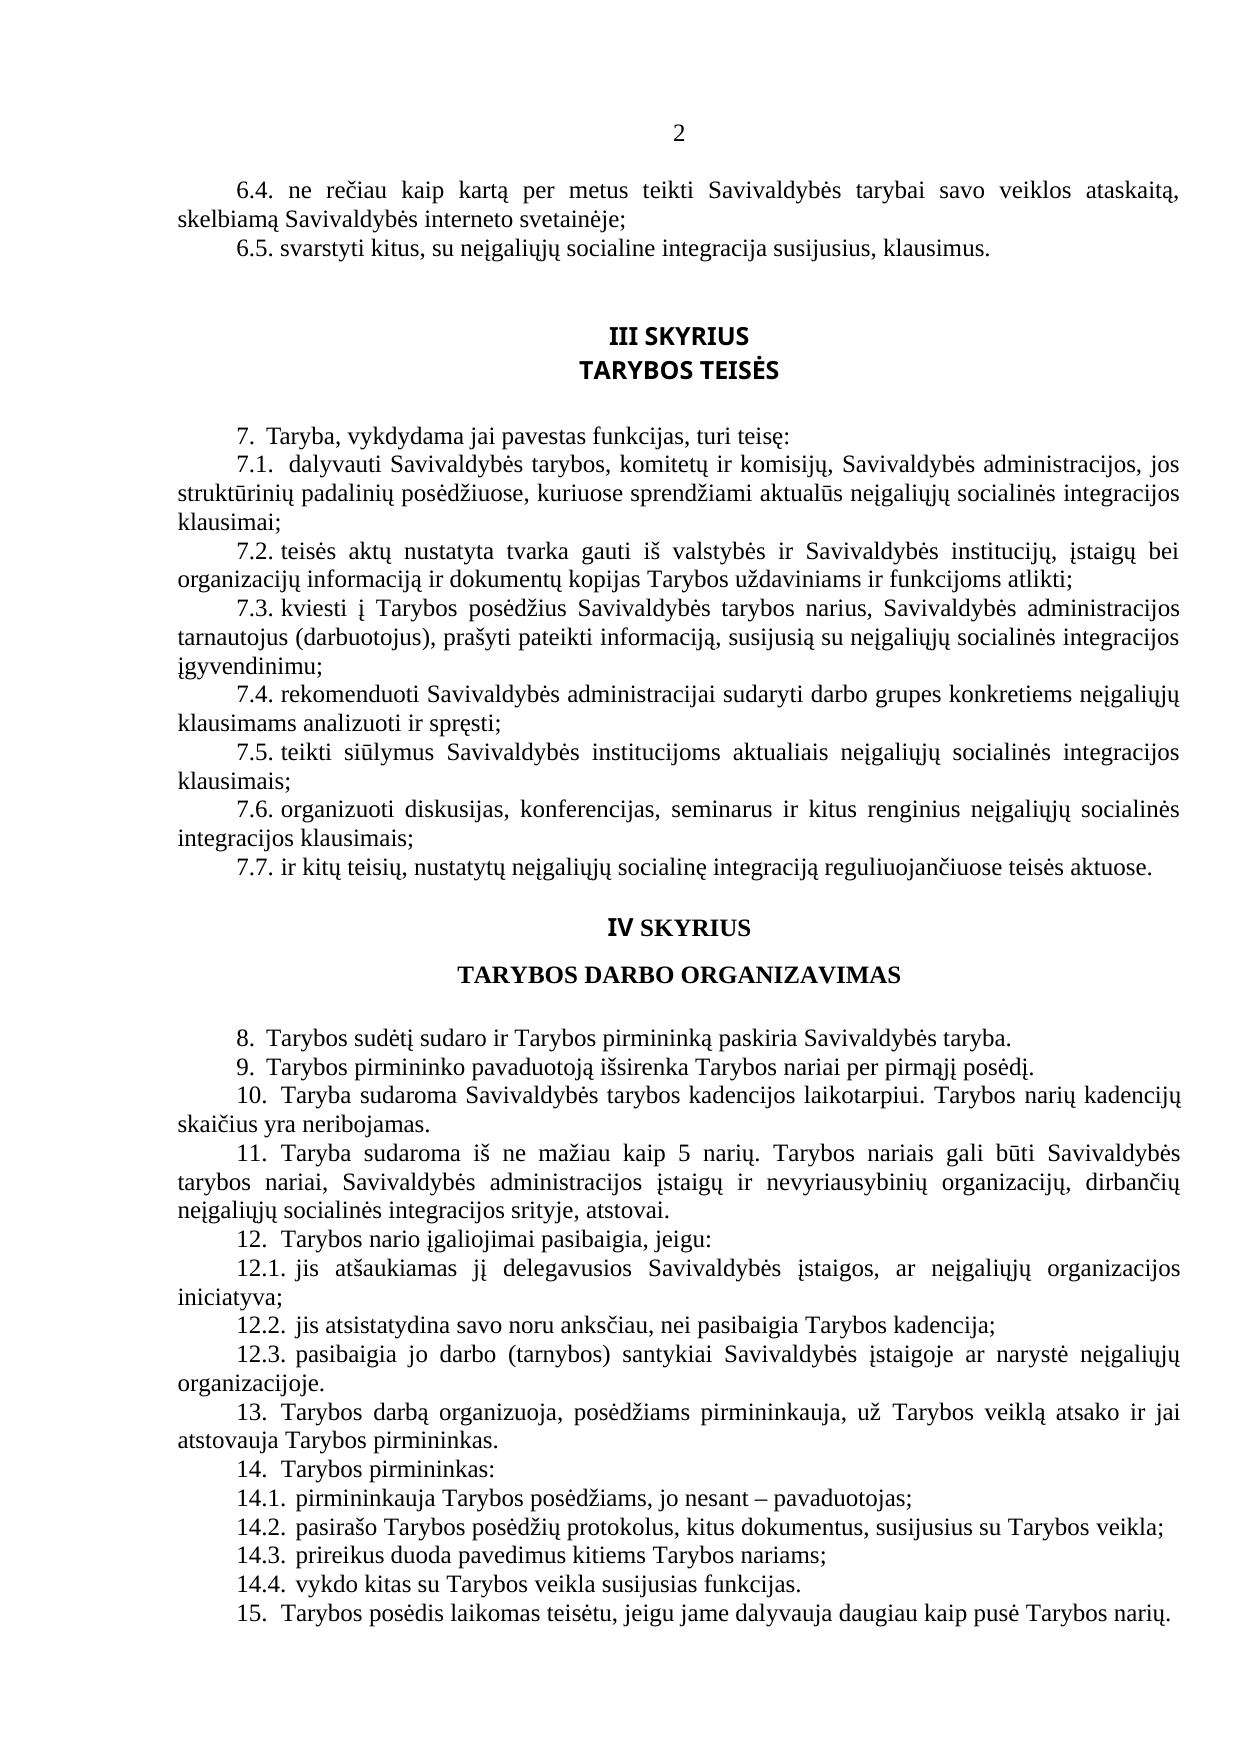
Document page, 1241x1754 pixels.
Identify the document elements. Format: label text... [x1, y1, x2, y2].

text 6.4. ne rečiau kaip kartą per metus teikti Savivaldybės tarybai savo veiklos ataskaitą, skelbiamą Savivaldybės interneto svetainėje; [177, 176, 1181, 233]
text III SKYRIUS [177, 318, 1181, 353]
text 14. Tarybos pirmininkas: [177, 1454, 1181, 1483]
text 14.3. prireikus duoda pavedimus kitiems Tarybos nariams; [236, 1541, 1181, 1569]
text 7.6. organizuoti diskusijas, konferencijas, seminarus ir kitus renginius neįgaliųjų socialinės integracijos klausimais; [177, 794, 1181, 852]
text 11. Taryba sudaroma iš ne mažiau kaip 5 narių. Tarybos nariais gali būti Savivaldybės tarybos nariai, Savivaldybės administracijos įstaigų ir nevyriausybinių organizacijų, dirbančių neįgaliųjų socialinės integracijos srityje, atstovai. [177, 1138, 1181, 1224]
text 7.4. rekomenduoti Savivaldybės administracijai sudaryti darbo grupes konkretiems neįgaliųjų klausimams analizuoti ir spręsti; [177, 679, 1181, 737]
text 14.4. vykdo kitas su Tarybos veikla susijusias funkcijas. [236, 1569, 1181, 1598]
text TARYBOS darbo organizavimas [177, 960, 1181, 989]
text 15. Tarybos posėdis laikomas teisėtu, jeigu jame dalyvauja daugiau kaip pusė Tarybos narių. [177, 1598, 1181, 1627]
text 7.1. dalyvauti Savivaldybės tarybos, komitetų ir komisijų, Savivaldybės administracijos, jos struktūrinių padalinių posėdžiuose, kuriuose sprendžiami aktualūs neįgaliųjų socialinės integracijos klausimai; [177, 449, 1181, 536]
text 12.2. jis atsistatydina savo noru anksčiau, nei pasibaigia Tarybos kadencija; [177, 1311, 1181, 1339]
text 7. Taryba, vykdydama jai pavestas funkcijas, turi teisę: [236, 421, 1181, 449]
text TARYBOS teisės [177, 353, 1181, 387]
text 7.7. ir kitų teisių, nustatytų neįgaliųjų socialinę integraciją reguliuojančiuose teisės aktuose. [177, 852, 1181, 881]
text 7.3. kviesti į Tarybos posėdžius Savivaldybės tarybos narius, Savivaldybės administracijos tarnautojus (darbuotojus), prašyti pateikti informaciją, susijusią su neįgaliųjų socialinės integracijos įgyvendinimu; [177, 593, 1181, 679]
text 12. Tarybos nario įgaliojimai pasibaigia, jeigu: [177, 1224, 1181, 1253]
text 9. Tarybos pirmininko pavaduotoją išsirenka Tarybos nariai per pirmąjį posėdį. [236, 1052, 1181, 1081]
text IV SKYRIUS [177, 909, 1181, 943]
text 7.5. teikti siūlymus Savivaldybės institucijoms aktualiais neįgaliųjų socialinės integracijos klausimais; [177, 737, 1181, 794]
text 14.2. pasirašo Tarybos posėdžių protokolus, kitus dokumentus, susijusius su Tarybos veikla; [177, 1512, 1181, 1541]
text 12.1. jis atšaukiamas jį delegavusios Savivaldybės įstaigos, ar neįgaliųjų organizacijos iniciatyva; [177, 1253, 1181, 1311]
text 7.2. teisės aktų nustatyta tvarka gauti iš valstybės ir Savivaldybės institucijų, įstaigų bei organizacijų informaciją ir dokumentų kopijas Tarybos uždaviniams ir funkcijoms atlikti; [177, 536, 1181, 593]
text 13. Tarybos darbą organizuoja, posėdžiams pirmininkauja, už Tarybos veiklą atsako ir jai atstovauja Tarybos pirmininkas. [177, 1397, 1181, 1454]
text 10. Taryba sudaroma Savivaldybės tarybos kadencijos laikotarpiui. Tarybos narių kadencijų skaičius yra neribojamas. [177, 1081, 1181, 1138]
text 6.5. svarstyti kitus, su neįgaliųjų socialine integracija susijusius, klausimus. [177, 233, 1181, 262]
text 14.1. pirmininkauja Tarybos posėdžiams, jo nesant – pavaduotojas; [236, 1483, 1181, 1512]
text 8. Tarybos sudėtį sudaro ir Tarybos pirmininką paskiria Savivaldybės taryba. [236, 1023, 1181, 1052]
text 12.3. pasibaigia jo darbo (tarnybos) santykiai Savivaldybės įstaigoje ar narystė neįgaliųjų organizacijoje. [177, 1339, 1181, 1397]
